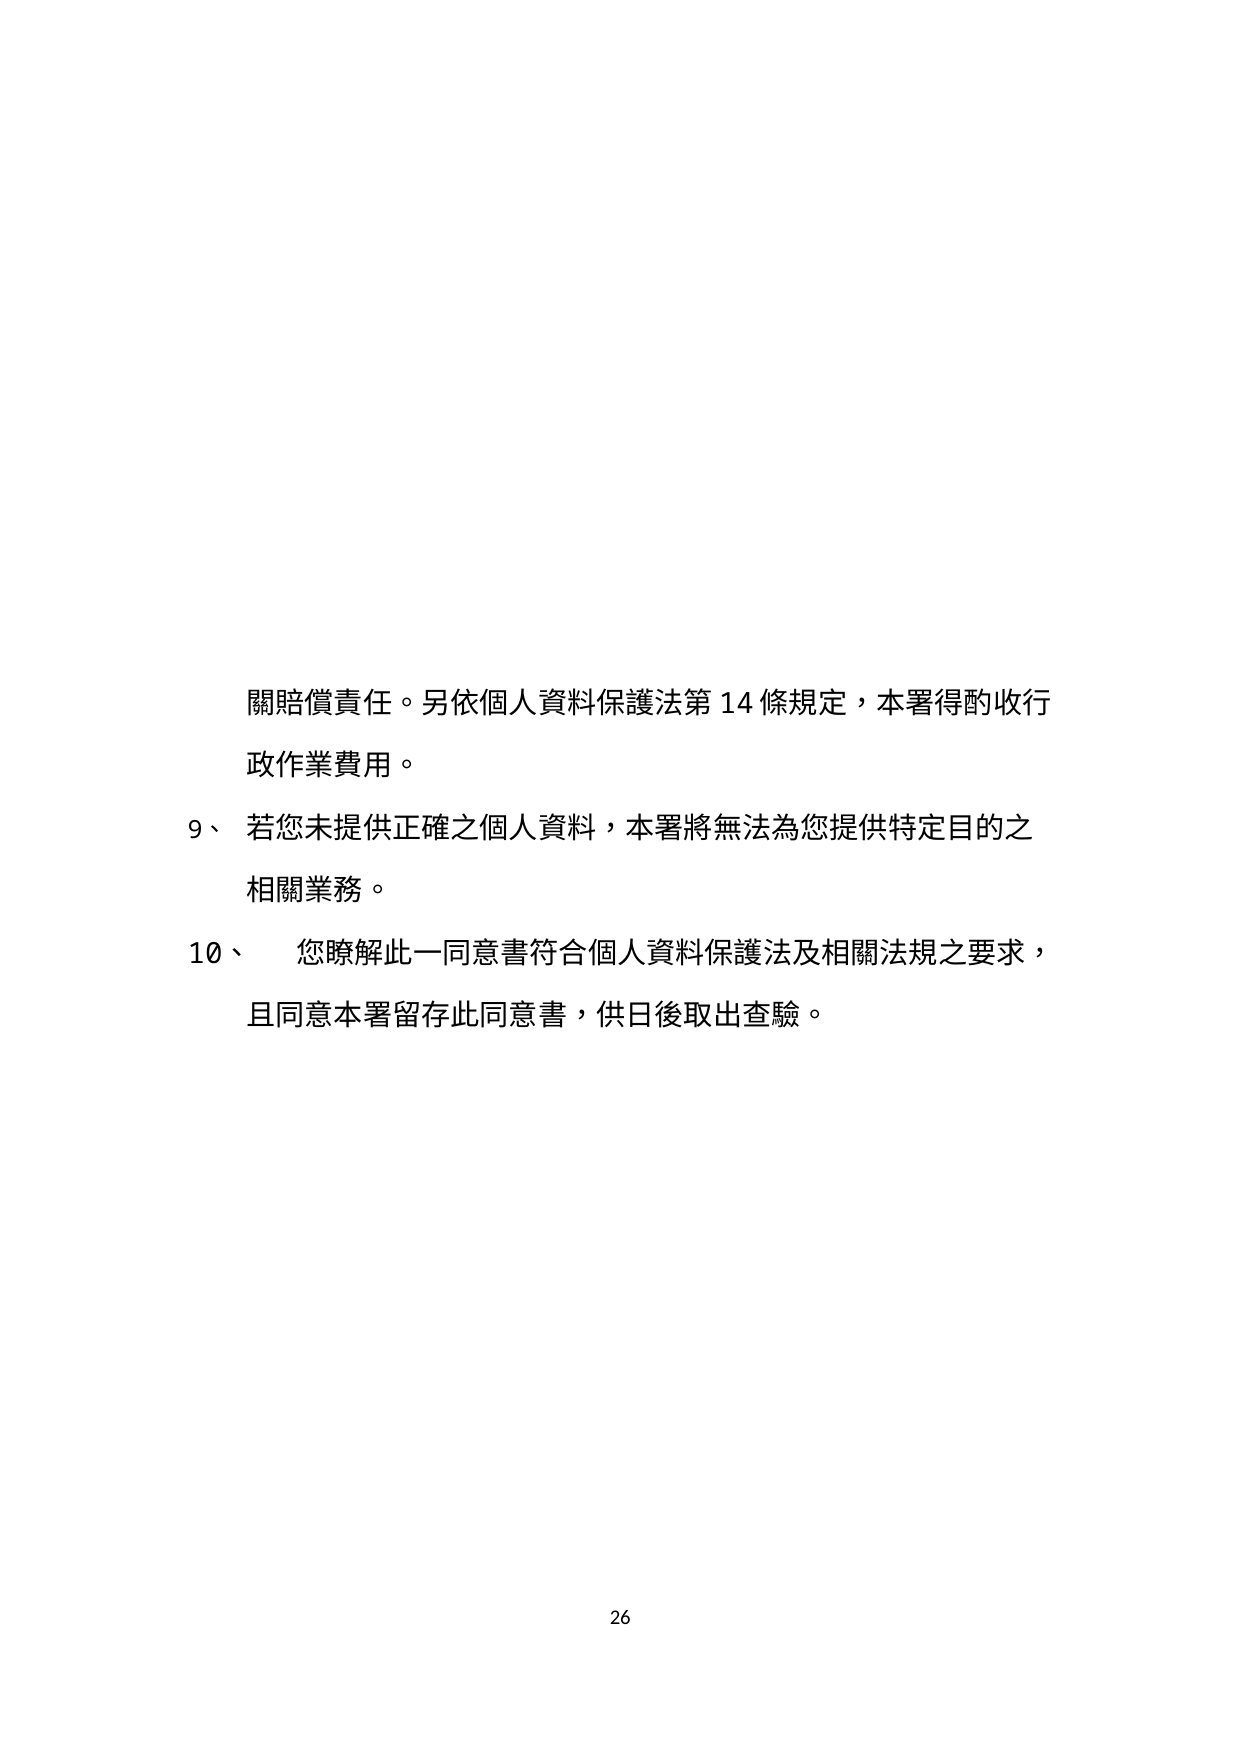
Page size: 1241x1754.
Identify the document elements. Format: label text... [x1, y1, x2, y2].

list 若您未提供正確之個人資料，本署將無法為您提供特定目的之相關業務。 [187, 784, 1053, 909]
list 關賠償責任。另依個人資料保護法第14條規定，本署得酌收行政作業費用。 [187, 659, 1053, 784]
list 您瞭解此一同意書符合個人資料保護法及相關法規之要求，且同意本署留存此同意書，供日後取出查驗。 [187, 909, 1053, 1034]
